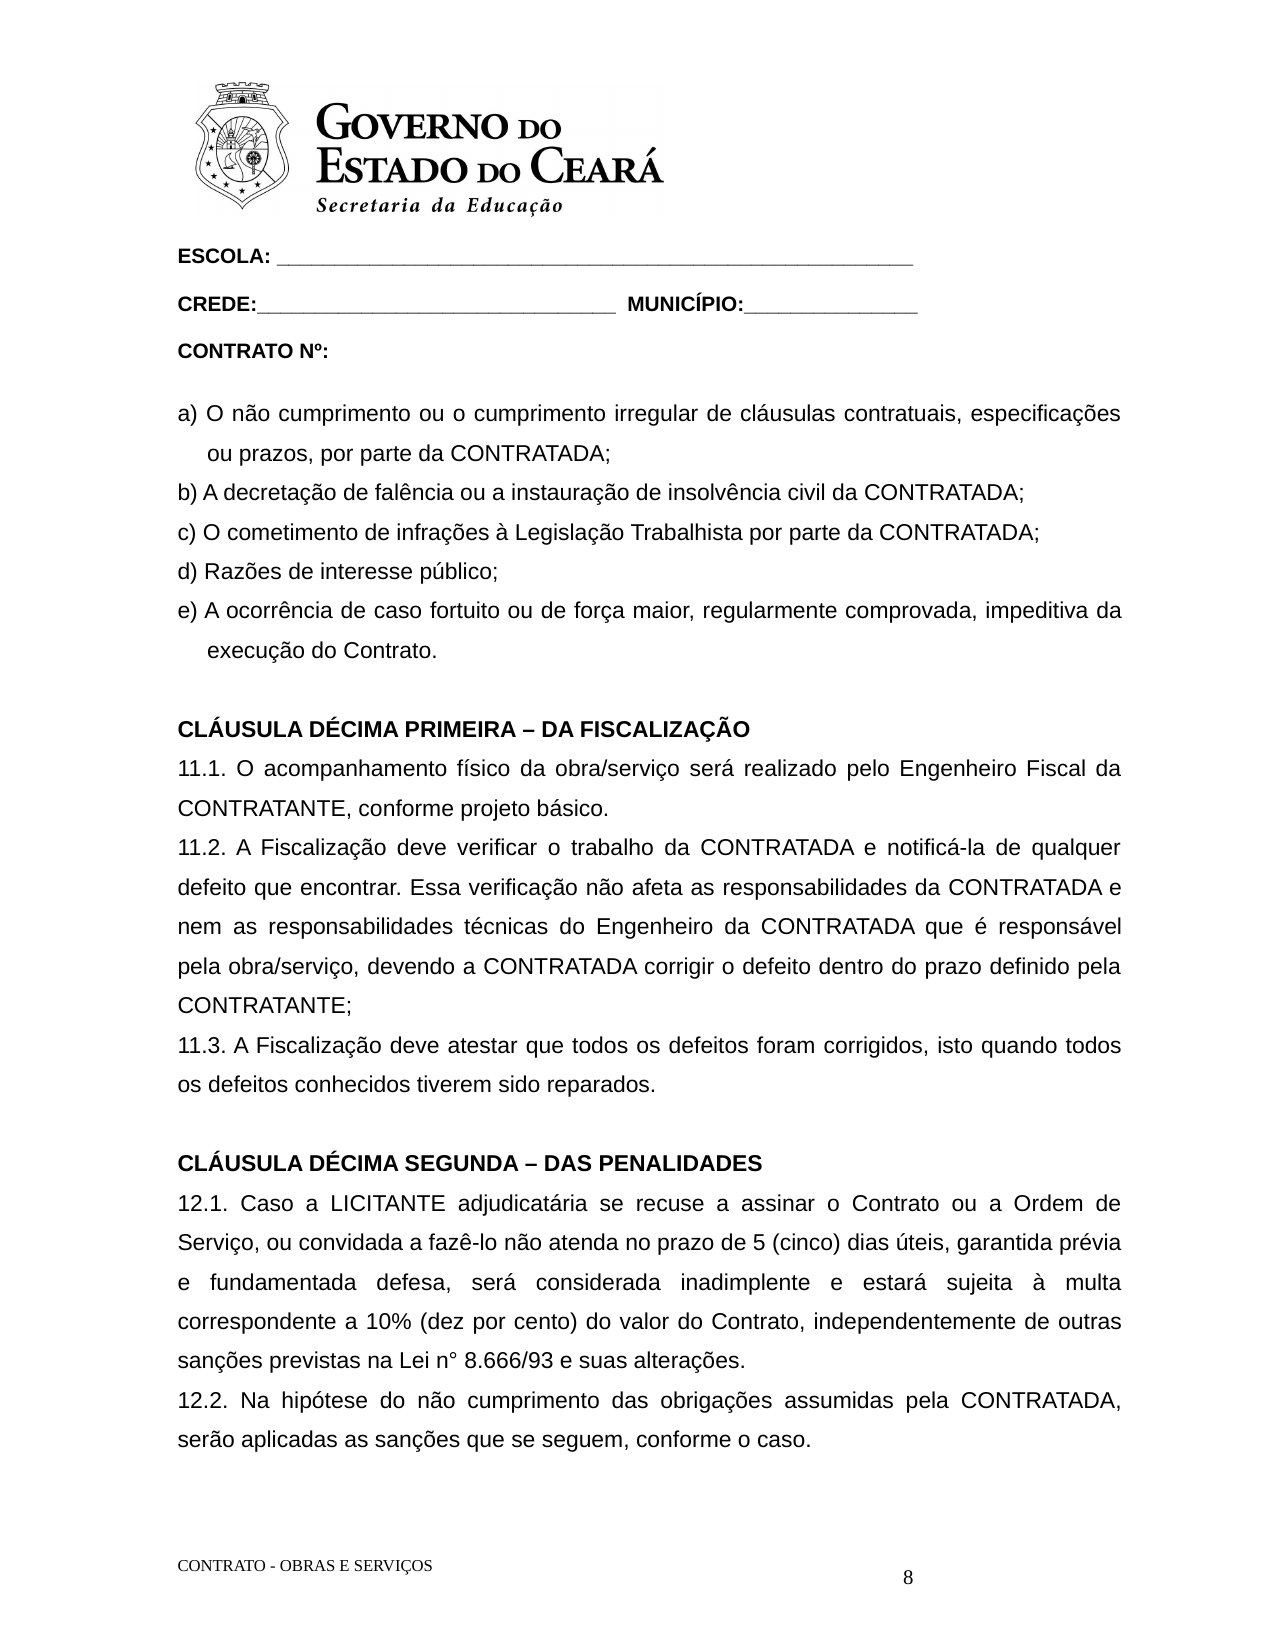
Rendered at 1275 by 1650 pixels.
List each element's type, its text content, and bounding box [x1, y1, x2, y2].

text 11.1. O acompanhamento físico da obra/serviço será realizado pelo Engenheiro Fiscal da CONTRATANTE, conforme projeto básico. [177, 755, 1122, 821]
text CLÁUSULA DÉCIMA SEGUNDA – DAS PENALIDADES [177, 1150, 1122, 1176]
text a) O não cumprimento ou o cumprimento irregular de cláusulas contratuais, especificações ou prazos, por parte da CONTRATADA; [177, 400, 1122, 466]
text d) Razões de interesse público; [177, 558, 1122, 584]
text 12.2. Na hipótese do não cumprimento das obrigações assumidas pela CONTRATADA, serão aplicadas as sanções que se seguem, conforme o caso. [177, 1387, 1122, 1453]
text c) O cometimento de infrações à Legislação Trabalhista por parte da CONTRATADA; [177, 518, 1122, 545]
text 11.2. A Fiscalização deve verificar o trabalho da CONTRATADA e notificá-la de qualquer defeito que encontrar. Essa verificação não afeta as responsabilidades da CONTRATADA e nem as responsabilidades técnicas do Engenheiro da CONTRATADA que é responsável pela obra/serviço, devendo a CONTRATADA corrigir o defeito dentro do prazo definido pela CONTRATANTE; [177, 834, 1122, 1018]
text 11.3. A Fiscalização deve atestar que todos os defeitos foram corrigidos, isto quando todos os defeitos conhecidos tiverem sido reparados. [177, 1032, 1122, 1097]
text b) A decretação de falência ou a instauração de insolvência civil da CONTRATADA; [177, 479, 1122, 505]
text e) A ocorrência de caso fortuito ou de força maior, regularmente comprovada, impeditiva da execução do Contrato. [177, 597, 1122, 663]
subtitle CLÁUSULA DÉCIMA PRIMEIRA – DA FISCALIZAÇÃO [177, 716, 1122, 742]
text 12.1. Caso a LICITANTE adjudicatária se recuse a assinar o Contrato ou a Ordem de Serviço, ou convidada a fazê-lo não atenda no prazo de 5 (cinco) dias úteis, garantida prévia e fundamentada defesa, será considerada inadimplente e estará sujeita à multa correspondente a 10% (dez por cento) do valor do Contrato, independentemente de outras sanções previstas na Lei n° 8.666/93 e suas alterações. [177, 1189, 1122, 1374]
picture [195, 82, 664, 217]
